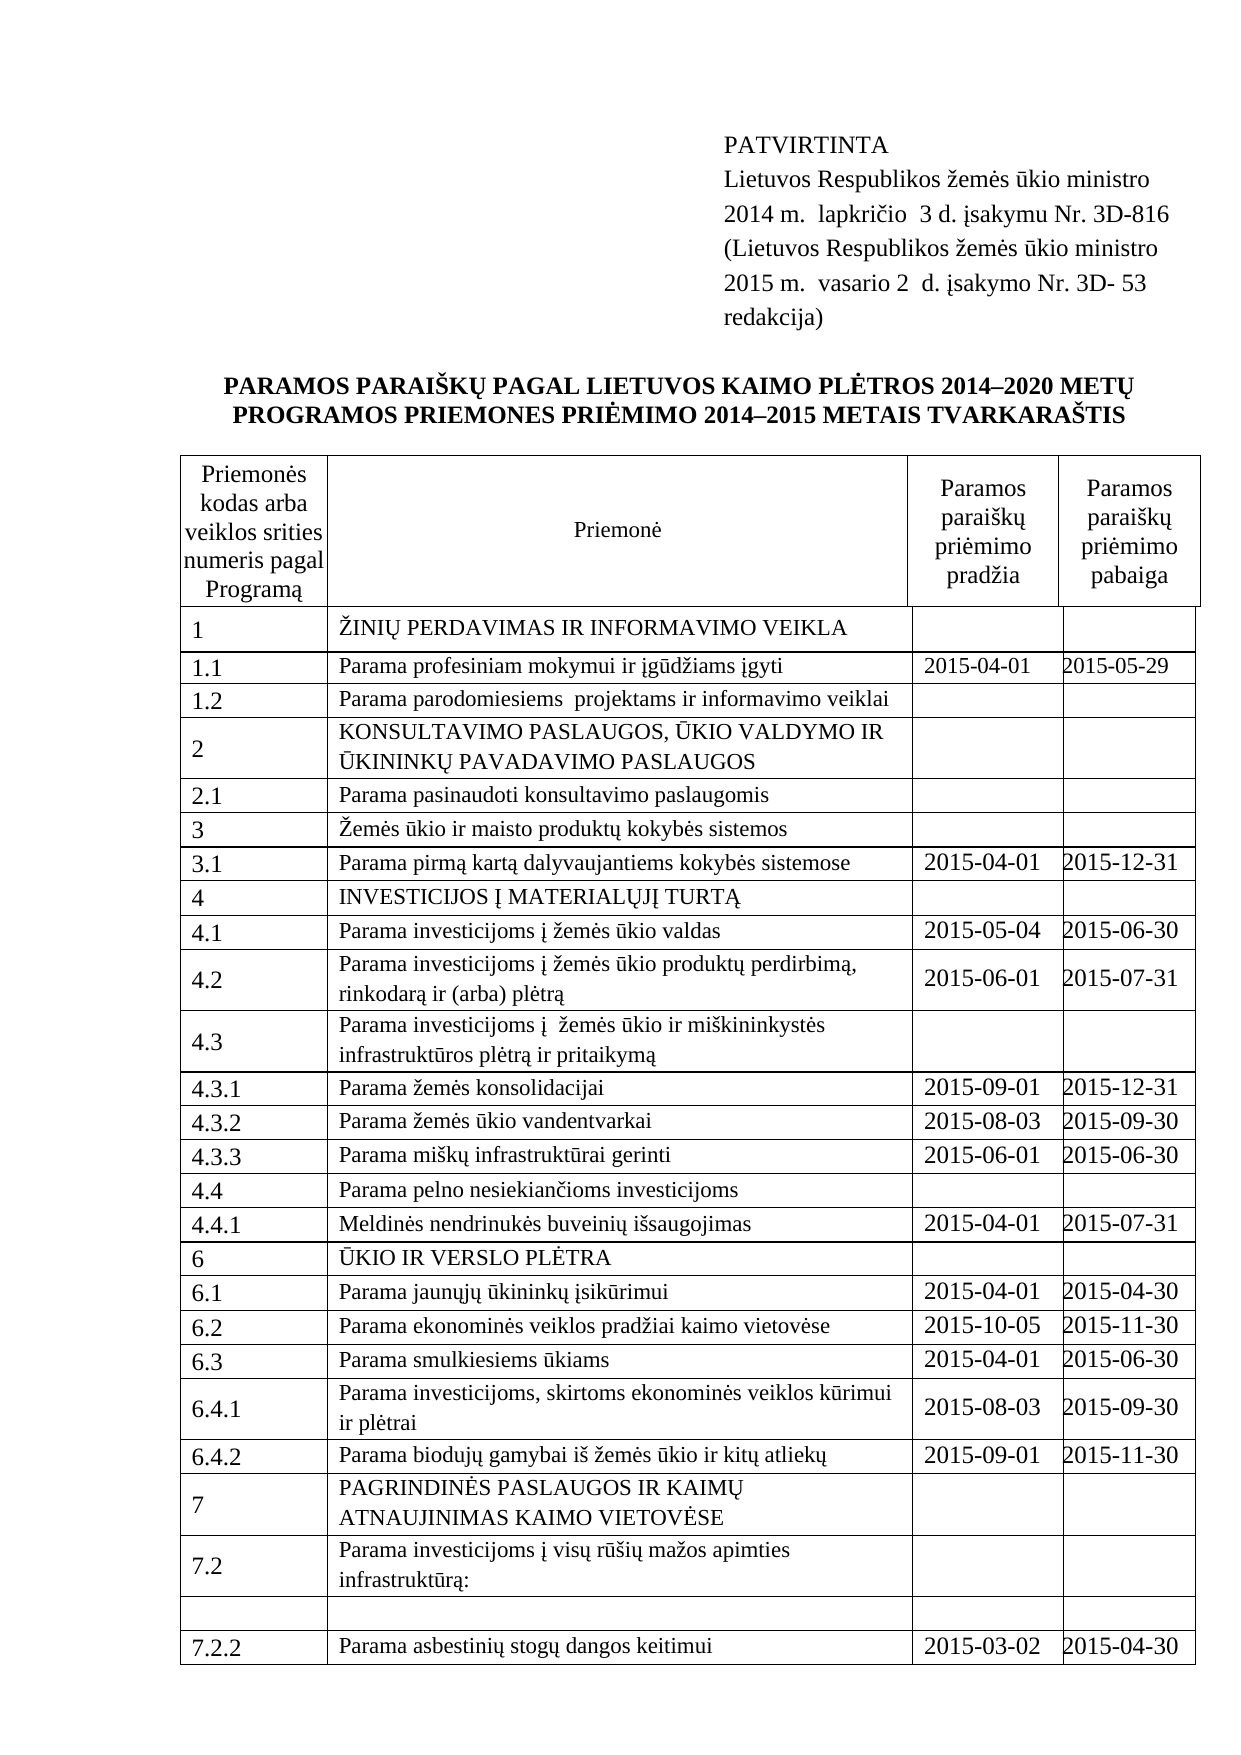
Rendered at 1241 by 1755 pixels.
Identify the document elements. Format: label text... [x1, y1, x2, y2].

table_cell 4.4 [181, 1174, 327, 1207]
table_cell Parama smulkiesiems ūkiams [328, 1345, 912, 1378]
table_cell [328, 1597, 912, 1630]
table_cell 3 [181, 813, 327, 846]
table_header Priemonė [328, 456, 907, 606]
table_cell 1 [181, 607, 327, 651]
table_cell [1196, 1207, 1200, 1241]
table_cell 1.1 [181, 653, 327, 683]
table_header Priemonės kodas arba veiklos srities numeris pagal Programą [181, 456, 327, 606]
table_cell [1196, 1439, 1200, 1473]
table_cell [1196, 1010, 1200, 1071]
table_cell Parama investicijoms į žemės ūkio valdas [328, 916, 912, 948]
table_cell 4 [181, 881, 327, 914]
table_cell [913, 1011, 1063, 1071]
table_cell Parama asbestinių stogų dangos keitimui [328, 1631, 912, 1664]
table_cell [1196, 915, 1200, 948]
table_cell [1064, 684, 1195, 717]
text (Lietuvos Respublikos žemės ūkio ministro 2015 m. vasario 2 d. įsakymo Nr. 3D- 53 redakcija) [723, 233, 1181, 331]
table_cell Parama profesiniam mokymui ir įgūdžiams įgyti [328, 653, 912, 683]
table_cell 2015-11-30 [1064, 1440, 1195, 1473]
table_cell [1196, 880, 1200, 914]
table_cell 2015-04-01 [913, 848, 1063, 880]
table_cell 2015-09-01 [913, 1073, 1063, 1105]
table_cell [913, 1474, 1063, 1534]
table_cell 2015-06-30 [1064, 1345, 1195, 1378]
text ParaMOS PARAIŠkų pagal LIETUVOS Kaimo plėtros 2014–2020 metų PROGRAMOS priemones PRIĖMIMO 2014–2015 metais TVARKARAŠTIS [177, 371, 1181, 429]
table_cell PAGRINDINĖS PASLAUGOS IR KAIMŲ ATNAUJINIMAS KAIMO VIETOVĖSE [328, 1474, 912, 1534]
table_cell Parama ekonominės veiklos pradžiai kaimo vietovėse [328, 1311, 912, 1343]
table_cell 2015-07-31 [1064, 950, 1195, 1010]
table_cell [913, 684, 1063, 717]
table_cell [1196, 812, 1200, 846]
table_cell [913, 779, 1063, 812]
table_cell [1064, 1174, 1195, 1207]
table_cell [1196, 846, 1200, 880]
table_cell 4.3.2 [181, 1106, 327, 1139]
text Lietuvos Respublikos žemės ūkio ministro 2014 m. lapkričio 3 d. įsakymu Nr. 3D-816 [723, 164, 1181, 228]
table_cell 2015-06-30 [1064, 916, 1195, 948]
table_cell [1064, 1597, 1195, 1630]
table_cell [913, 813, 1063, 846]
table_cell 4.4.1 [181, 1208, 327, 1241]
table_cell [1064, 607, 1195, 651]
table_cell [1196, 1310, 1200, 1343]
table_cell Parama investicijoms į žemės ūkio produktų perdirbimą, rinkodarą ir (arba) plėtrą [328, 950, 912, 1010]
table_cell Parama investicijoms, skirtoms ekonominės veiklos kūrimui ir plėtrai [328, 1379, 912, 1439]
table_cell [1064, 1474, 1195, 1534]
table_cell [913, 881, 1063, 914]
table_cell 2015-09-30 [1064, 1106, 1195, 1139]
table_cell [1196, 683, 1200, 717]
table_cell 3.1 [181, 848, 327, 880]
table_cell [1196, 1535, 1200, 1596]
table_cell 2015-04-01 [913, 653, 1063, 683]
table_cell 2015-11-30 [1064, 1311, 1195, 1343]
table_cell [1196, 1241, 1200, 1275]
table_cell 2015-08-03 [913, 1379, 1063, 1439]
table_cell [1196, 1630, 1200, 1664]
table_cell Parama pelno nesiekiančioms investicijoms [328, 1174, 912, 1207]
table_cell Parama pasinaudoti konsultavimo paslaugomis [328, 779, 912, 812]
table_cell 2015-09-01 [913, 1440, 1063, 1473]
table_cell [1196, 651, 1200, 683]
table_cell 6 [181, 1243, 327, 1275]
table_cell 6.1 [181, 1276, 327, 1309]
table_cell [913, 1174, 1063, 1207]
table_cell [1064, 1243, 1195, 1275]
table_cell [1196, 1139, 1200, 1173]
table_cell Žemės ūkio ir maisto produktų kokybės sistemos [328, 813, 912, 846]
table_cell 4.1 [181, 916, 327, 948]
table_cell 2015-12-31 [1064, 1073, 1195, 1105]
table_header Paramos paraiškų priėmimo pradžia [908, 456, 1058, 606]
table_cell Parama investicijoms į visų rūšių mažos apimties infrastruktūrą: [328, 1536, 912, 1596]
table_cell Parama parodomiesiems projektams ir informavimo veiklai [328, 684, 912, 717]
table_cell KONSULTAVIMO PASLAUGOS, ŪKIO VALDYMO IR ŪKININKŲ PAVADAVIMO PASLAUGOS [328, 718, 912, 778]
table_cell Parama biodujų gamybai iš žemės ūkio ir kitų atliekų [328, 1440, 912, 1473]
text PATVIRTINTA [723, 130, 1181, 159]
table_cell ŪKIO IR VERSLO PLĖTRA [328, 1243, 912, 1275]
table_cell 2015-05-04 [913, 916, 1063, 948]
table_cell [1196, 717, 1200, 778]
table_cell Parama miškų infrastruktūrai gerinti [328, 1140, 912, 1173]
table_cell 2015-05-29 [1064, 653, 1195, 683]
table_cell Parama investicijoms į žemės ūkio ir miškininkystės infrastruktūros plėtrą ir pritaikymą [328, 1011, 912, 1071]
table_cell [913, 1536, 1063, 1596]
table_cell 2015-06-30 [1064, 1140, 1195, 1173]
table_cell [913, 1597, 1063, 1630]
table_cell 2015-12-31 [1064, 848, 1195, 880]
table_cell 2015-04-01 [913, 1208, 1063, 1241]
table_cell 2015-08-03 [913, 1106, 1063, 1139]
table_cell Meldinės nendrinukės buveinių išsaugojimas [328, 1208, 912, 1241]
table_cell [1064, 718, 1195, 778]
table_cell 4.3.3 [181, 1140, 327, 1173]
table_cell [913, 607, 1063, 651]
table_cell 7.2 [181, 1536, 327, 1596]
table_cell 4.2 [181, 950, 327, 1010]
table_cell INVESTICIJOS Į MATERIALŲJĮ TURTĄ [328, 881, 912, 914]
table_cell 2015-04-30 [1064, 1276, 1195, 1309]
table_cell [1064, 813, 1195, 846]
table_cell [1064, 779, 1195, 812]
table_cell 2015-06-01 [913, 1140, 1063, 1173]
table_cell [913, 718, 1063, 778]
table_cell Parama pirmą kartą dalyvaujantiems kokybės sistemose [328, 848, 912, 880]
table_cell [1064, 1011, 1195, 1071]
table_cell [1196, 607, 1200, 651]
table_cell 2015-10-05 [913, 1311, 1063, 1343]
table_cell 2015-07-31 [1064, 1208, 1195, 1241]
table_cell [1064, 1536, 1195, 1596]
table_cell 6.4.1 [181, 1379, 327, 1439]
table_cell 4.3 [181, 1011, 327, 1071]
table_cell [1196, 1378, 1200, 1439]
table_cell 6.3 [181, 1345, 327, 1378]
table_cell 7 [181, 1474, 327, 1534]
table_cell [1196, 1173, 1200, 1207]
table_cell [1064, 881, 1195, 914]
table_cell 2015-09-30 [1064, 1379, 1195, 1439]
table_cell 2 [181, 718, 327, 778]
table_cell Parama žemės konsolidacijai [328, 1073, 912, 1105]
table_cell 1.2 [181, 684, 327, 717]
table_cell 2015-04-30 [1064, 1631, 1195, 1664]
table_cell 4.3.1 [181, 1073, 327, 1105]
table_cell ŽINIŲ PERDAVIMAS IR INFORMAVIMO VEIKLA [328, 607, 912, 651]
table_cell [1196, 1071, 1200, 1105]
table_cell [181, 1597, 327, 1630]
table_cell 2015-03-02 [913, 1631, 1063, 1664]
table_header Paramos paraiškų priėmimo pabaiga [1059, 456, 1200, 606]
table_cell 6.2 [181, 1311, 327, 1343]
table_cell [1196, 1275, 1200, 1309]
table_cell 2015-04-01 [913, 1276, 1063, 1309]
table_cell Parama jaunųjų ūkininkų įsikūrimui [328, 1276, 912, 1309]
table_cell 2015-06-01 [913, 950, 1063, 1010]
table_cell Parama žemės ūkio vandentvarkai [328, 1106, 912, 1139]
table_cell [1196, 1105, 1200, 1139]
table_cell [1196, 1344, 1200, 1378]
table_cell 2015-04-01 [913, 1345, 1063, 1378]
table_cell [1196, 1596, 1200, 1630]
table_cell [913, 1243, 1063, 1275]
table_cell 2.1 [181, 779, 327, 812]
table_cell 6.4.2 [181, 1440, 327, 1473]
table_cell [1196, 778, 1200, 812]
table_cell [1196, 949, 1200, 1010]
table_cell [1196, 1473, 1200, 1534]
table_cell 7.2.2 [181, 1631, 327, 1664]
